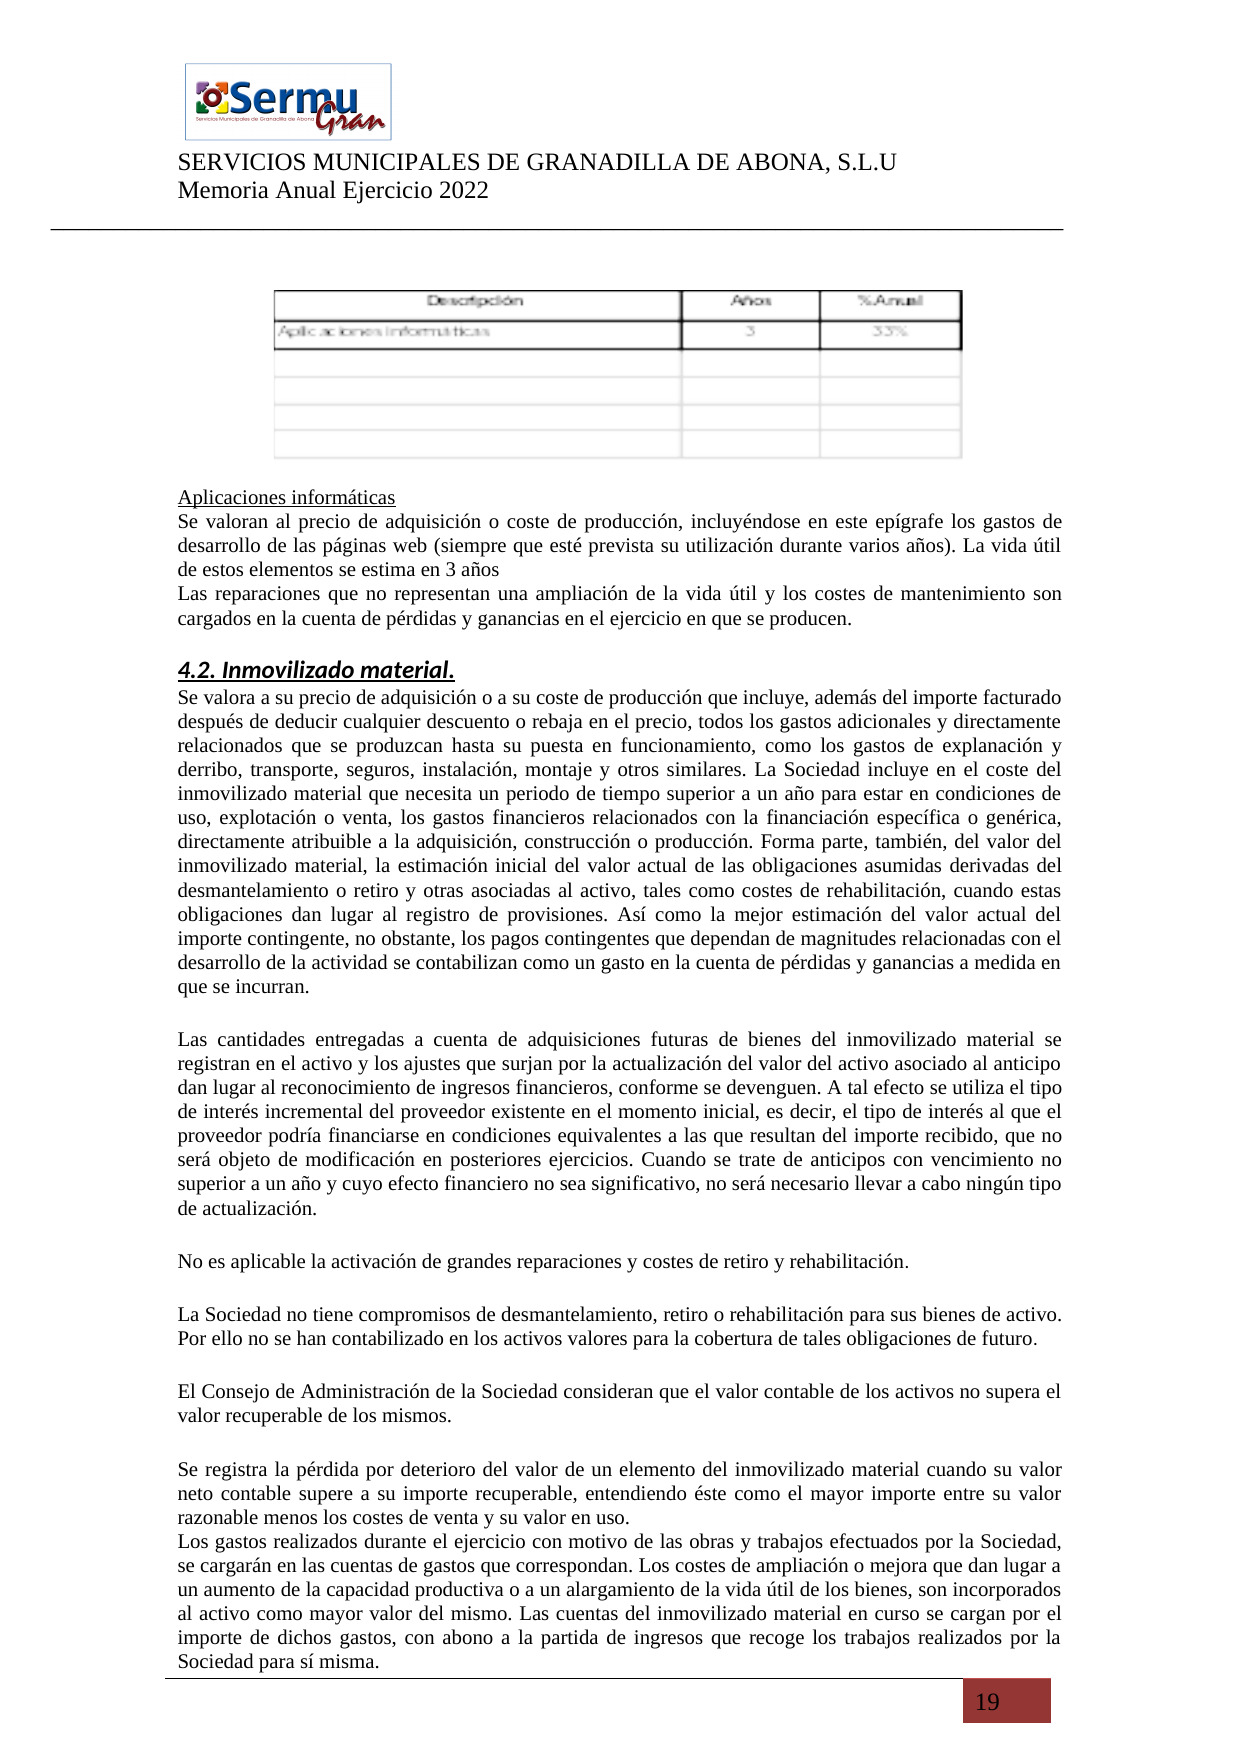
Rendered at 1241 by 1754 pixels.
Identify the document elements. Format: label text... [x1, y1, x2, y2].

text Se valoran al precio de adquisición o coste de producción, incluyéndose en este epígrafe los gastos de desarrollo de las páginas web (siempre que esté prevista su utilización durante varios años). La vida útil de estos elementos se estima en 3 años [177, 509, 1063, 581]
text Se registra la pérdida por deterioro del valor de un elemento del inmovilizado material cuando su valor neto contable supere a su importe recuperable, entendiendo éste como el mayor importe entre su valor razonable menos los costes de venta y su valor en uso. [177, 1457, 1063, 1529]
text La Sociedad no tiene compromisos de desmantelamiento, retiro o rehabilitación para sus bienes de activo. Por ello no se han contabilizado en los activos valores para la cobertura de tales obligaciones de futuro. [177, 1302, 1063, 1350]
text El Consejo de Administración de la Sociedad consideran que el valor contable de los activos no supera el valor recuperable de los mismos. [177, 1379, 1063, 1427]
text Los gastos realizados durante el ejercicio con motivo de las obras y trabajos efectuados por la Sociedad, se cargarán en las cuentas de gastos que correspondan. Los costes de ampliación o mejora que dan lugar a un aumento de la capacidad productiva o a un alargamiento de la vida útil de los bienes, son incorporados al activo como mayor valor del mismo. Las cuentas del inmovilizado material en curso se cargan por el importe de dichos gastos, con abono a la partida de ingresos que recoge los trabajos realizados por la Sociedad para sí misma. [177, 1529, 1063, 1673]
picture [177, 59, 399, 147]
subtitle 4.2. Inmovilizado material. [177, 654, 1063, 685]
text Las cantidades entregadas a cuenta de adquisiciones futuras de bienes del inmovilizado material se registran en el activo y los ajustes que surjan por la actualización del valor del activo asociado al anticipo dan lugar al reconocimiento de ingresos financieros, conforme se devenguen. A tal efecto se utiliza el tipo de interés incremental del proveedor existente en el momento inicial, es decir, el tipo de interés al que el proveedor podría financiarse en condiciones equivalentes a las que resultan del importe recibido, que no será objeto de modificación en posteriores ejercicios. Cuando se trate de anticipos con vencimiento no superior a un año y cuyo efecto financiero no sea significativo, no será necesario llevar a cabo ningún tipo de actualización. [177, 1027, 1063, 1219]
text Se valora a su precio de adquisición o a su coste de producción que incluye, además del importe facturado después de deducir cualquier descuento o rebaja en el precio, todos los gastos adicionales y directamente relacionados que se produzcan hasta su puesta en funcionamiento, como los gastos de explanación y derribo, transporte, seguros, instalación, montaje y otros similares. La Sociedad incluye en el coste del inmovilizado material que necesita un periodo de tiempo superior a un año para estar en condiciones de uso, explotación o venta, los gastos financieros relacionados con la financiación específica o genérica, directamente atribuible a la adquisición, construcción o producción. Forma parte, también, del valor del inmovilizado material, la estimación inicial del valor actual de las obligaciones asumidas derivadas del desmantelamiento o retiro y otras asociadas al activo, tales como costes de rehabilitación, cuando estas obligaciones dan lugar al registro de provisiones. Así como la mejor estimación del valor actual del importe contingente, no obstante, los pagos contingentes que dependan de magnitudes relacionadas con el desarrollo de la actividad se contabilizan como un gasto en la cuenta de pérdidas y ganancias a medida en que se incurran. [177, 685, 1063, 998]
text Aplicaciones informáticas [177, 485, 1063, 509]
text Las reparaciones que no representan una ampliación de la vida útil y los costes de mantenimiento son cargados en la cuenta de pérdidas y ganancias en el ejercicio en que se producen. [177, 581, 1063, 629]
text No es aplicable la activación de grandes reparaciones y costes de retiro y rehabilitación. [177, 1249, 1063, 1273]
